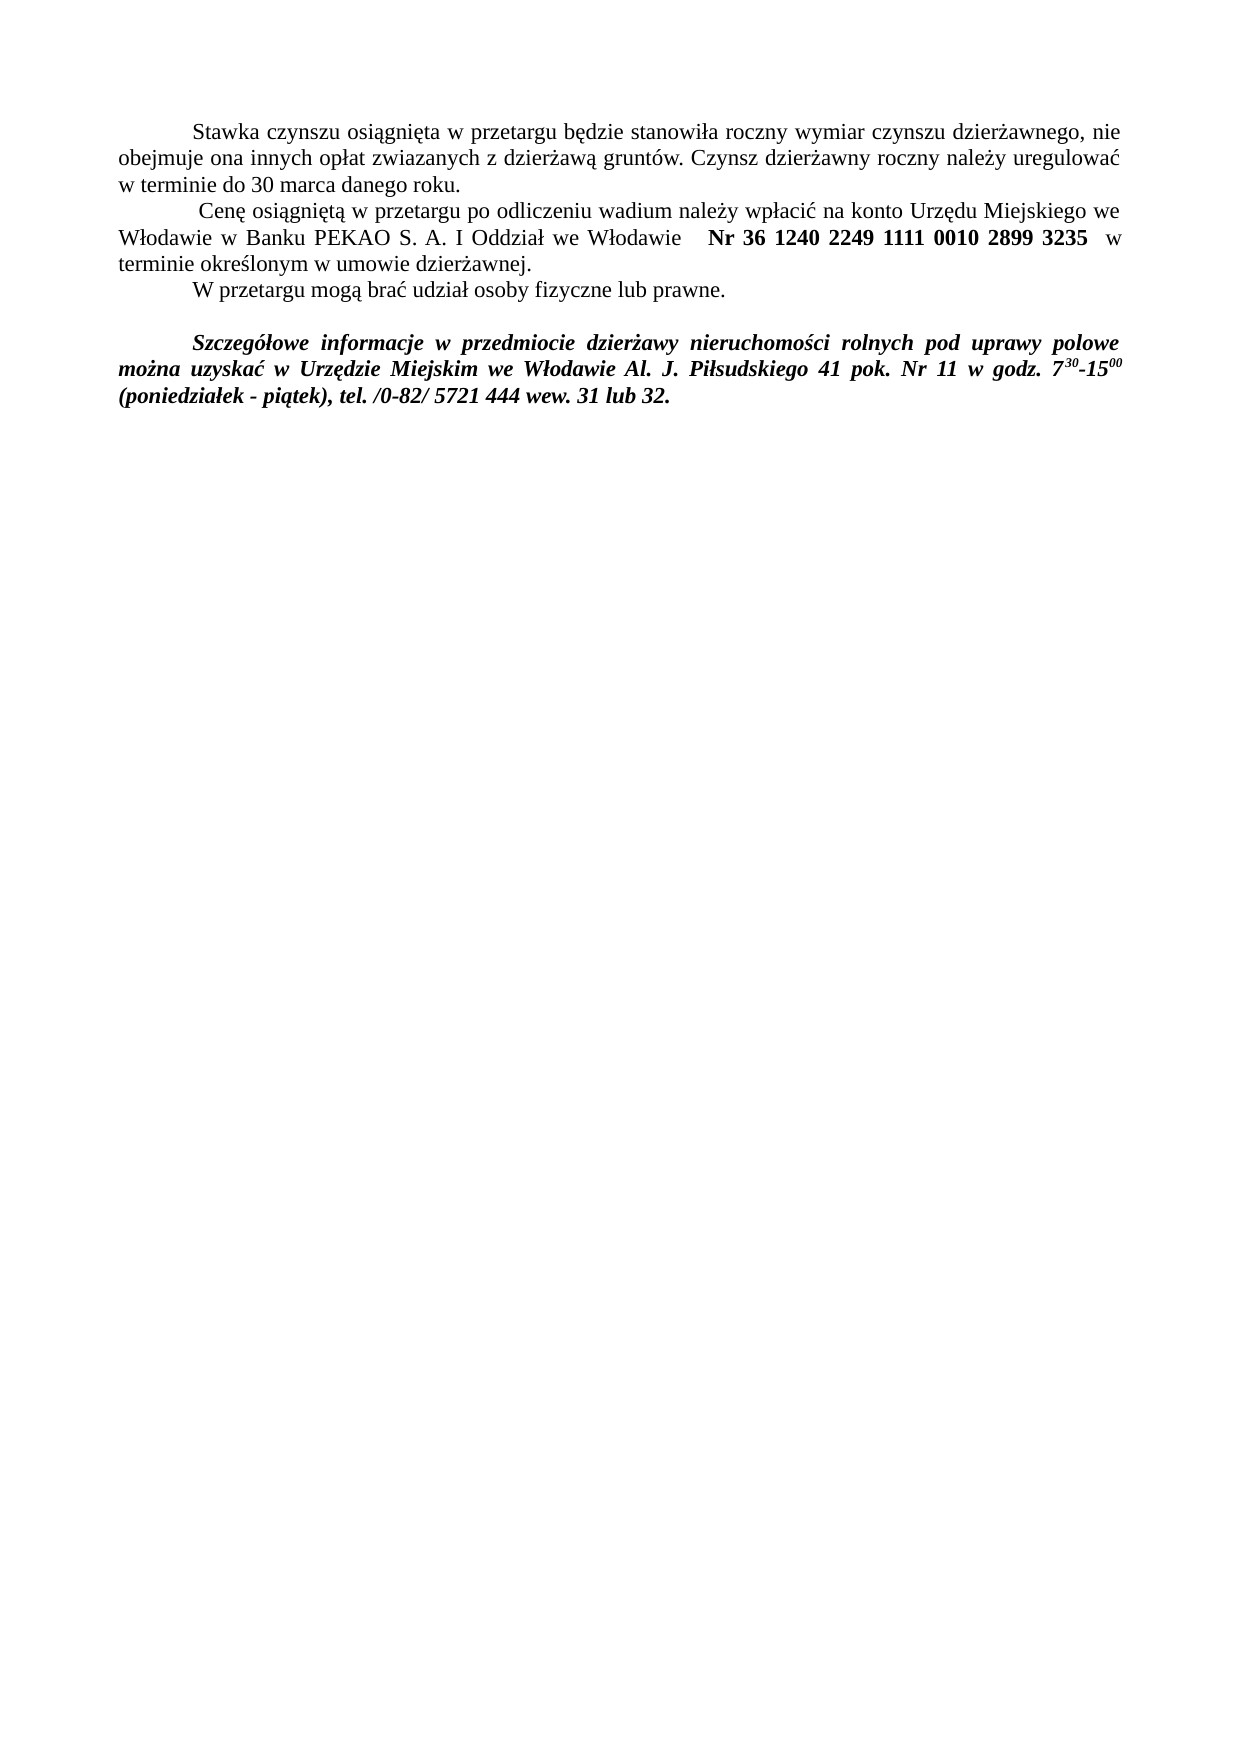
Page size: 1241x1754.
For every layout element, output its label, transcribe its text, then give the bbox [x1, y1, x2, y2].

text Szczegółowe informacje w przedmiocie dzierżawy nieruchomości rolnych pod uprawy polowe można uzyskać w Urzędzie Miejskim we Włodawie Al. J. Piłsudskiego 41 pok. Nr 11 w godz. 730-1500 (poniedziałek - piątek), tel. /0-82/ 5721 444 wew. 31 lub 32. [118, 329, 1122, 408]
text W przetargu mogą brać udział osoby fizyczne lub prawne. [118, 276, 1122, 303]
text Cenę osiągniętą w przetargu po odliczeniu wadium należy wpłacić na konto Urzędu Miejskiego we Włodawie w Banku PEKAO S. A. I Oddział we Włodawie Nr 36 1240 2249 1111 0010 2899 3235 w terminie określonym w umowie dzierżawnej. [118, 197, 1122, 276]
text Stawka czynszu osiągnięta w przetargu będzie stanowiła roczny wymiar czynszu dzierżawnego, nie obejmuje ona innych opłat zwiazanych z dzierżawą gruntów. Czynsz dzierżawny roczny należy uregulować w terminie do 30 marca danego roku. [118, 118, 1122, 197]
